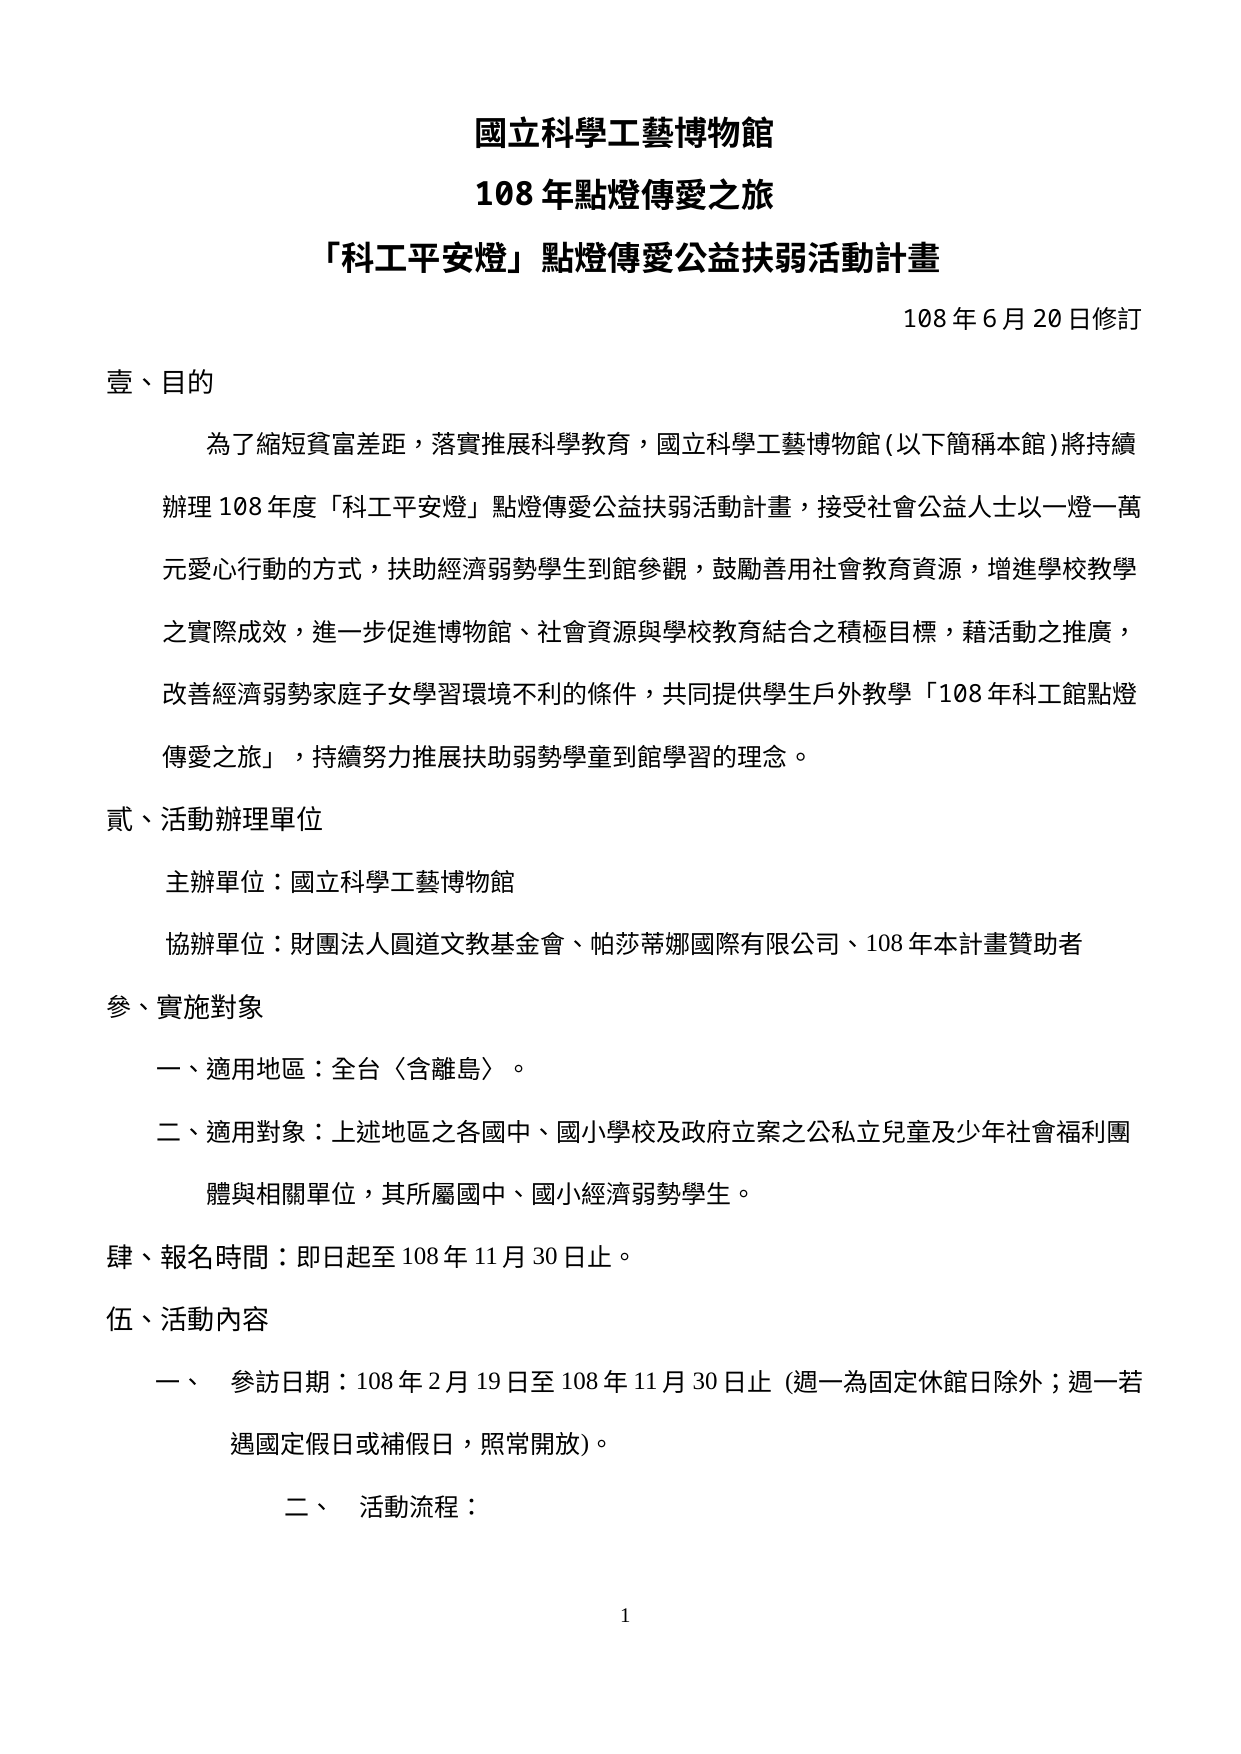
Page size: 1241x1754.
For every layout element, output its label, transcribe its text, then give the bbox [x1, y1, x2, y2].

list 參訪日期：108年2月19日至108年11月30日止 (週一為固定休館日除外；週一若遇國定假日或補假日，照常開放)。 [156, 1339, 1144, 1464]
text 肆、報名時間：即日起至108年11月30日止。 [106, 1214, 1144, 1276]
text 參、實施對象 [106, 964, 1144, 1026]
text 主辦單位：國立科學工藝博物館 [165, 839, 1144, 901]
text 一、適用地區：全台〈含離島〉。 [156, 1026, 1144, 1089]
text 為了縮短貧富差距，落實推展科學教育，國立科學工藝博物館(以下簡稱本館)將持續辦理108年度「科工平安燈」點燈傳愛公益扶弱活動計畫，接受社會公益人士以一燈一萬元愛心行動的方式，扶助經濟弱勢學生到館參觀，鼓勵善用社會教育資源，增進學校教學之實際成效，進一步促進博物館、社會資源與學校教育結合之積極目標，藉活動之推廣，改善經濟弱勢家庭子女學習環境不利的條件，共同提供學生戶外教學「108年科工館點燈傳愛之旅」，持續努力推展扶助弱勢學童到館學習的理念。 [163, 401, 1144, 776]
text 國立科學工藝博物館 [106, 89, 1142, 151]
text 108年6月20日修訂 [106, 276, 1142, 339]
text 貳、活動辦理單位 [106, 776, 1144, 839]
text 「科工平安燈」點燈傳愛公益扶弱活動計畫 [106, 214, 1142, 276]
list 活動流程： [284, 1464, 1144, 1526]
text 108年點燈傳愛之旅 [106, 151, 1142, 214]
text 二、適用對象：上述地區之各國中、國小學校及政府立案之公私立兒童及少年社會福利團體與相關單位，其所屬國中、國小經濟弱勢學生。 [156, 1089, 1144, 1214]
text 協辦單位：財團法人圓道文教基金會、帕莎蒂娜國際有限公司、108年本計畫贊助者 [165, 901, 1144, 964]
text 壹、目的 [106, 339, 1144, 401]
text 伍、活動內容 [106, 1276, 1144, 1339]
